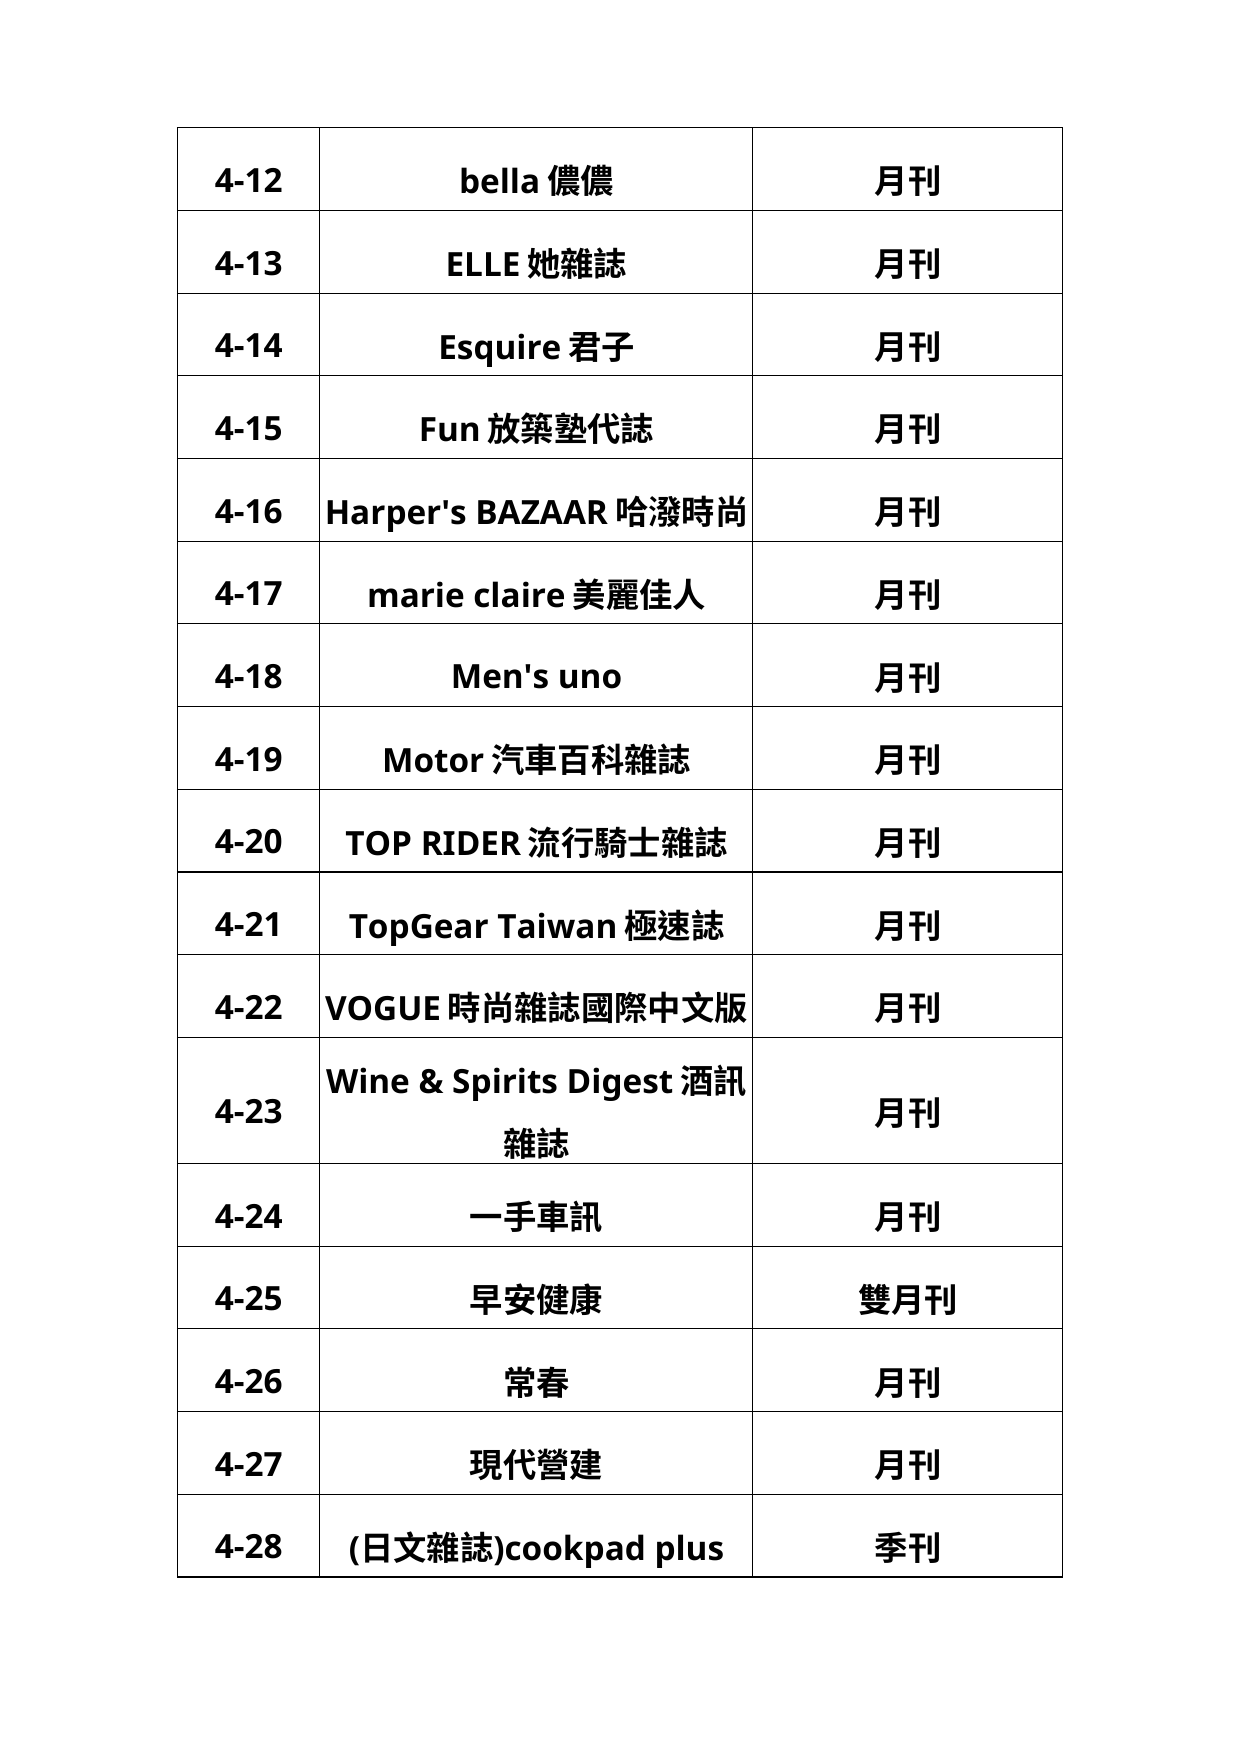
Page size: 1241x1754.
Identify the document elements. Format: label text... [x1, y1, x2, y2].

table_cell 現代營建 [320, 1412, 752, 1494]
table_cell 4-21 [178, 873, 319, 954]
table_cell (日文雜誌)cookpad plus [320, 1495, 752, 1576]
table_cell 4-19 [178, 707, 319, 789]
table_cell 4-12 [178, 128, 319, 210]
table_cell 雙月刊 [753, 1247, 1062, 1328]
table_cell 4-13 [178, 211, 319, 292]
table_cell 4-20 [178, 790, 319, 871]
table_cell 4-26 [178, 1329, 319, 1411]
table_cell Fun放築塾代誌 [320, 376, 752, 458]
table_cell 月刊 [753, 1329, 1062, 1411]
table_cell 4-17 [178, 542, 319, 623]
table_cell 月刊 [753, 873, 1062, 954]
table_cell TOP RIDER流行騎士雜誌 [320, 790, 752, 871]
table_cell ELLE她雜誌 [320, 211, 752, 292]
table_cell 月刊 [753, 1164, 1062, 1246]
table_cell 4-25 [178, 1247, 319, 1328]
table_cell 4-14 [178, 294, 319, 375]
table_cell 4-18 [178, 624, 319, 706]
table_cell 月刊 [753, 376, 1062, 458]
table_cell 4-28 [178, 1495, 319, 1576]
table_cell marie claire美麗佳人 [320, 542, 752, 623]
table_cell VOGUE時尚雜誌國際中文版 [320, 955, 752, 1037]
table_cell 常春 [320, 1329, 752, 1411]
table_cell 4-15 [178, 376, 319, 458]
table_cell 月刊 [753, 1038, 1062, 1163]
table_cell TopGear Taiwan極速誌 [320, 873, 752, 954]
table_cell Wine & Spirits Digest酒訊雜誌 [320, 1038, 752, 1163]
table_cell Esquire君子 [320, 294, 752, 375]
table_cell 4-27 [178, 1412, 319, 1494]
table_cell 一手車訊 [320, 1164, 752, 1246]
table_cell 季刊 [753, 1495, 1062, 1576]
table_cell Harper's BAZAAR哈潑時尚 [320, 459, 752, 541]
table_cell 月刊 [753, 294, 1062, 375]
table_cell 月刊 [753, 790, 1062, 871]
table_cell 4-23 [178, 1038, 319, 1163]
table_cell 月刊 [753, 955, 1062, 1037]
table_cell 4-24 [178, 1164, 319, 1246]
table_cell 早安健康 [320, 1247, 752, 1328]
table_cell 4-16 [178, 459, 319, 541]
table_cell Men's uno [320, 624, 752, 706]
table_cell 月刊 [753, 128, 1062, 210]
table_cell Motor汽車百科雜誌 [320, 707, 752, 789]
table_cell bella儂儂 [320, 128, 752, 210]
table_cell 月刊 [753, 542, 1062, 623]
table_cell 月刊 [753, 211, 1062, 292]
table_cell 月刊 [753, 624, 1062, 706]
table_cell 4-22 [178, 955, 319, 1037]
table_cell 月刊 [753, 1412, 1062, 1494]
table_cell 月刊 [753, 707, 1062, 789]
table_cell 月刊 [753, 459, 1062, 541]
